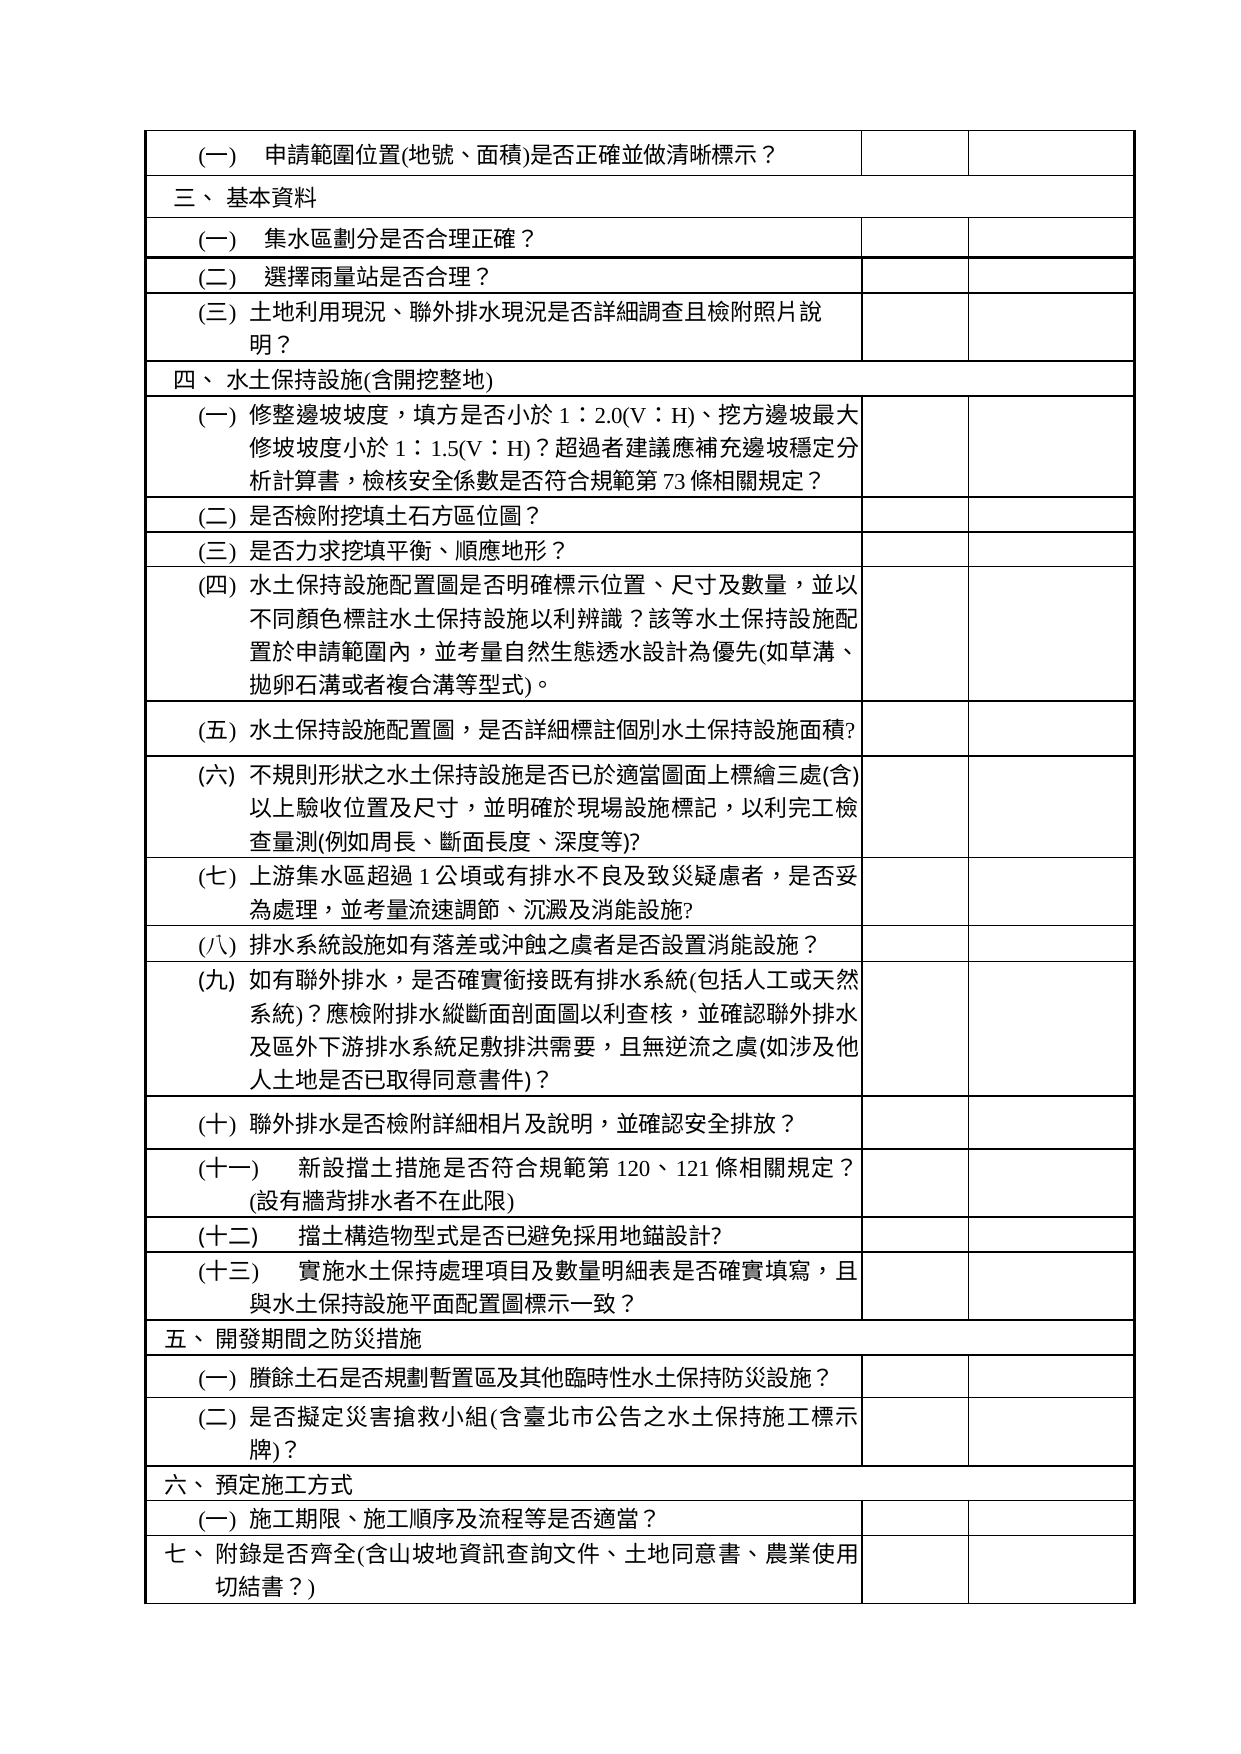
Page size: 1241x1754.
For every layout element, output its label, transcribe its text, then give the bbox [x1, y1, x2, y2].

table_cell 新設擋土措施是否符合規範第120、121條相關規定？(設有牆背排水者不在此限) [147, 1150, 861, 1216]
table_cell [969, 757, 1133, 857]
table_cell [969, 926, 1133, 961]
table_cell [863, 1356, 968, 1397]
table_cell [863, 1501, 968, 1534]
table_cell [969, 567, 1133, 700]
table_cell 施工期限、施工順序及流程等是否適當？ [147, 1501, 861, 1534]
table_cell 是否力求挖填平衡、順應地形？ [147, 533, 861, 566]
table_cell 賸餘土石是否規劃暫置區及其他臨時性水土保持防災設施？ [147, 1356, 861, 1397]
table_cell 擋土構造物型式是否已避免採用地錨設計? [147, 1218, 861, 1251]
table_cell [969, 397, 1133, 496]
table_cell [969, 218, 1133, 256]
table_cell [863, 259, 968, 292]
table_cell 是否擬定災害搶救小組(含臺北市公告之水土保持施工標示牌)？ [147, 1398, 861, 1465]
table_cell 開發期間之防災措施 [147, 1321, 1133, 1354]
table_cell [969, 1097, 1133, 1148]
table_cell [863, 1097, 968, 1148]
table_cell [863, 1218, 968, 1251]
table_cell [969, 1398, 1133, 1465]
table_cell [969, 498, 1133, 531]
table_cell 聯外排水是否檢附詳細相片及說明，並確認安全排放？ [147, 1097, 861, 1148]
table_cell 修整邊坡坡度，填方是否小於1：2.0(V：H)、挖方邊坡最大修坡坡度小於1：1.5(V：H)？超過者建議應補充邊坡穩定分析計算書，檢核安全係數是否符合規範第73條相關規定？ [147, 397, 861, 496]
table_cell 是否檢附挖填土石方區位圖？ [147, 498, 861, 531]
table_cell [863, 702, 968, 755]
table_cell 上游集水區超過1公頃或有排水不良及致災疑慮者，是否妥為處理，並考量流速調節、沉澱及消能設施? [147, 858, 861, 925]
table_cell [969, 259, 1133, 292]
table_cell [969, 1501, 1133, 1534]
table_cell [969, 294, 1133, 360]
table_cell 實施水土保持處理項目及數量明細表是否確實填寫，且與水土保持設施平面配置圖標示一致？ [147, 1253, 861, 1319]
table_cell [863, 1536, 968, 1602]
table_cell 選擇雨量站是否合理？ [147, 259, 861, 292]
table_cell [969, 858, 1133, 925]
table_cell 排水系統設施如有落差或沖蝕之虞者是否設置消能設施？ [147, 926, 861, 961]
table_cell [969, 1218, 1133, 1251]
table_cell [863, 1253, 968, 1319]
table_cell [863, 294, 968, 360]
table_cell 不規則形狀之水土保持設施是否已於適當圖面上標繪三處(含)以上驗收位置及尺寸，並明確於現場設施標記，以利完工檢查量測(例如周長、斷面長度、深度等)? [147, 757, 861, 857]
table_cell [969, 1356, 1133, 1397]
table_cell 如有聯外排水，是否確實銜接既有排水系統(包括人工或天然系統)？應檢附排水縱斷面剖面圖以利查核，並確認聯外排水及區外下游排水系統足敷排洪需要，且無逆流之虞(如涉及他人土地是否已取得同意書件)？ [147, 962, 861, 1095]
table_cell [969, 533, 1133, 566]
table_cell 土地利用現況、聯外排水現況是否詳細調查且檢附照片說明？ [147, 294, 861, 360]
table_cell [969, 1150, 1133, 1216]
table_cell 集水區劃分是否合理正確？ [147, 218, 861, 256]
table_cell [863, 926, 968, 961]
table_cell [969, 1253, 1133, 1319]
table_cell 申請範圍位置(地號、面積)是否正確並做清晰標示？ [147, 131, 861, 175]
table_cell [863, 498, 968, 531]
table_cell [862, 131, 968, 175]
table_cell [969, 962, 1133, 1095]
table_cell [863, 567, 968, 700]
table_cell [863, 858, 968, 925]
table_cell 預定施工方式 [147, 1467, 1133, 1500]
table_cell [863, 1398, 968, 1465]
table_cell 基本資料 [147, 176, 1133, 217]
table_cell [863, 397, 968, 496]
table_cell [863, 1150, 968, 1216]
table_cell [969, 702, 1133, 755]
table_cell [863, 757, 968, 857]
table_cell 水土保持設施配置圖是否明確標示位置、尺寸及數量，並以不同顏色標註水土保持設施以利辨識？該等水土保持設施配置於申請範圍內，並考量自然生態透水設計為優先(如草溝、拋卵石溝或者複合溝等型式)。 [147, 567, 861, 700]
table_cell [862, 218, 968, 256]
table_cell 水土保持設施配置圖，是否詳細標註個別水土保持設施面積? [147, 702, 861, 755]
table_cell [863, 962, 968, 1095]
table_cell [863, 533, 968, 566]
table_cell [969, 131, 1133, 175]
table_cell 水土保持設施(含開挖整地) [147, 362, 1133, 395]
table_cell [969, 1536, 1133, 1602]
table_cell 附錄是否齊全(含山坡地資訊查詢文件、土地同意書、農業使用切結書？) [147, 1536, 861, 1602]
